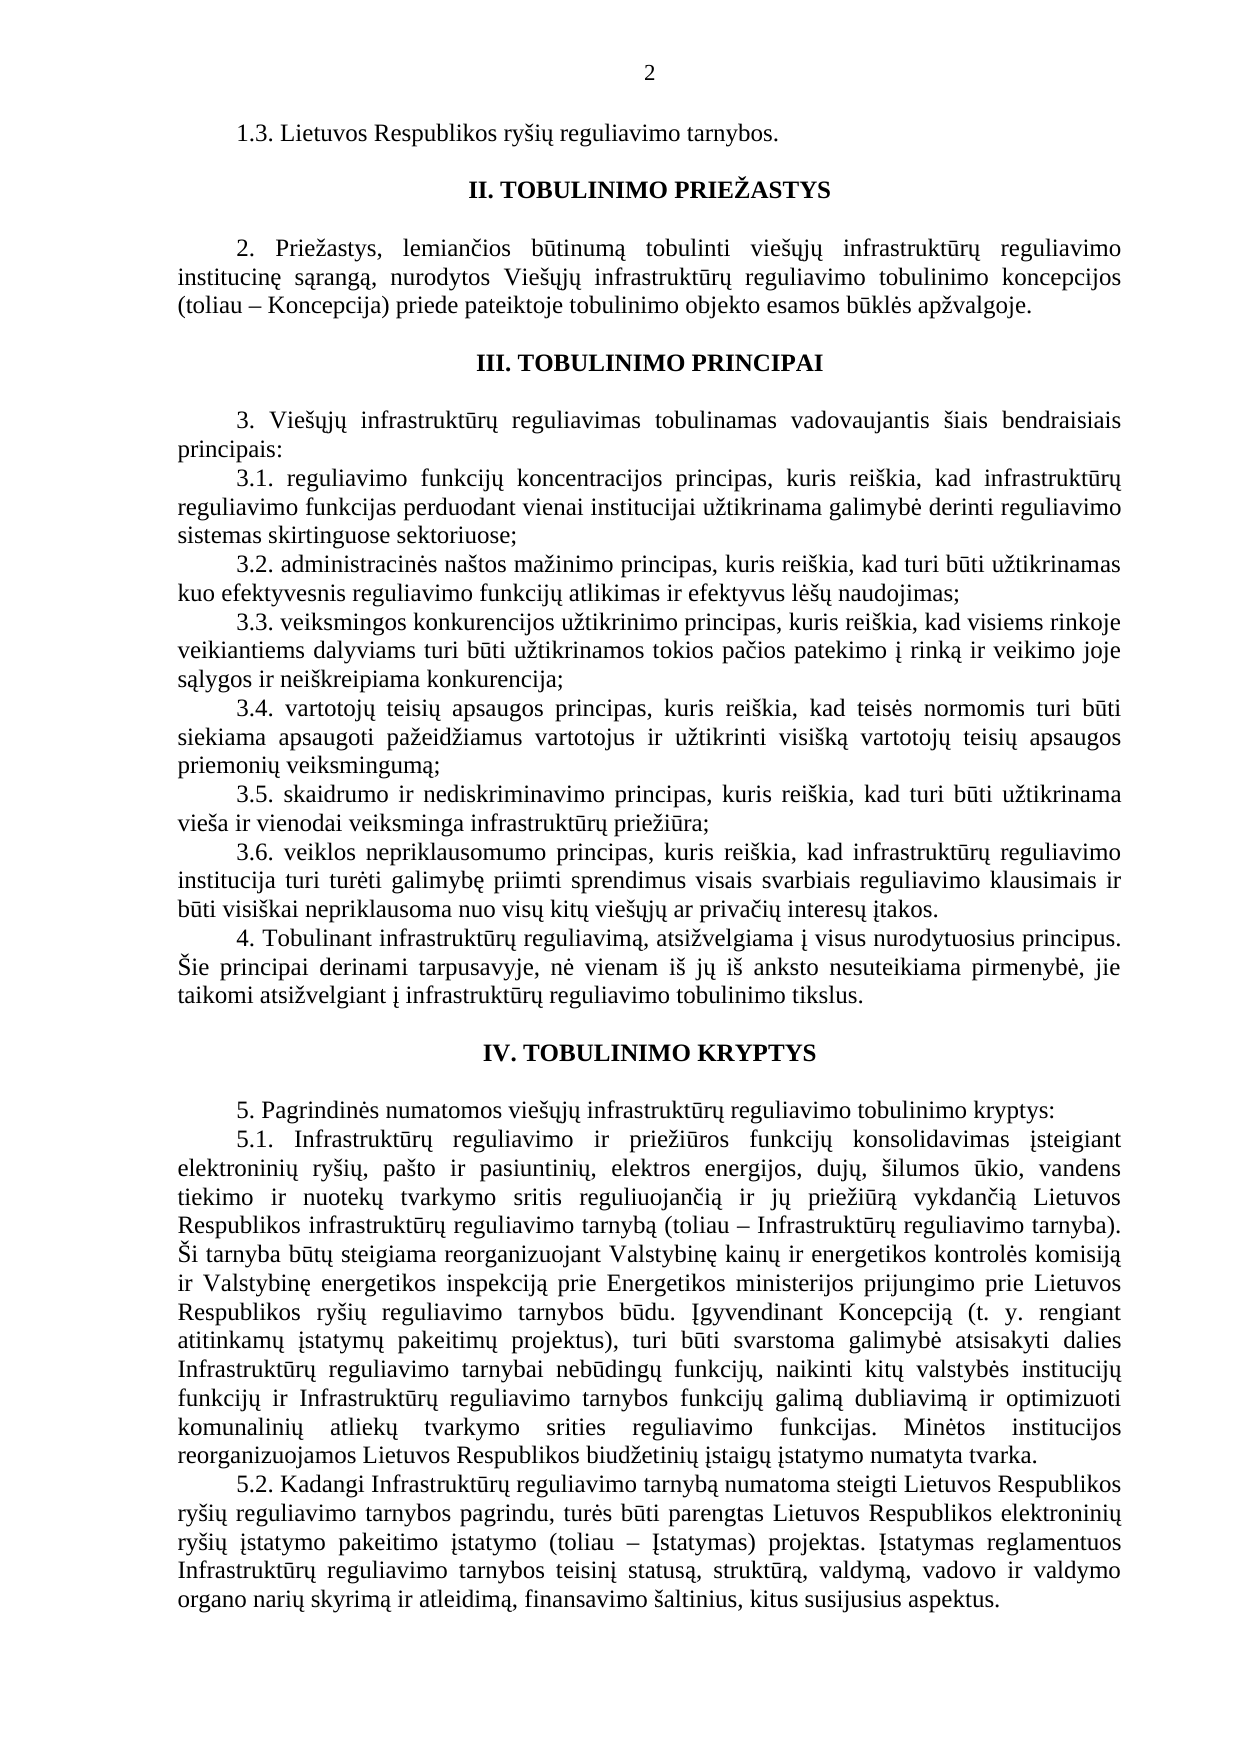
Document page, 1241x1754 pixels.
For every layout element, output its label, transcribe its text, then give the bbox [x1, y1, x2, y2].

text 1.3. Lietuvos Respublikos ryšių reguliavimo tarnybos. [177, 118, 1122, 147]
text III. TOBULINIMO PRINCIPAI [177, 348, 1122, 377]
text II. TOBULINIMO PRIEŽASTYS [177, 176, 1122, 204]
text 3.5. skaidrumo ir nediskriminavimo principas, kuris reiškia, kad turi būti užtikrinama vieša ir vienodai veiksminga infrastruktūrų priežiūra; [177, 779, 1122, 837]
text 5.1. Infrastruktūrų reguliavimo ir priežiūros funkcijų konsolidavimas įsteigiant elektroninių ryšių, pašto ir pasiuntinių, elektros energijos, dujų, šilumos ūkio, vandens tiekimo ir nuotekų tvarkymo sritis reguliuojančią ir jų priežiūrą vykdančią Lietuvos Respublikos infrastruktūrų reguliavimo tarnybą (toliau – Infrastruktūrų reguliavimo tarnyba). Ši tarnyba būtų steigiama reorganizuojant Valstybinę kainų ir energetikos kontrolės komisiją ir Valstybinę energetikos inspekciją prie Energetikos ministerijos prijungimo prie Lietuvos Respublikos ryšių reguliavimo tarnybos būdu. Įgyvendinant Koncepciją (t. y. rengiant atitinkamų įstatymų pakeitimų projektus), turi būti svarstoma galimybė atsisakyti dalies Infrastruktūrų reguliavimo tarnybai nebūdingų funkcijų, naikinti kitų valstybės institucijų funkcijų ir Infrastruktūrų reguliavimo tarnybos funkcijų galimą dubliavimą ir optimizuoti komunalinių atliekų tvarkymo srities reguliavimo funkcijas. Minėtos institucijos reorganizuojamos Lietuvos Respublikos biudžetinių įstaigų įstatymo numatyta tvarka. [177, 1124, 1122, 1469]
text 2. Priežastys, lemiančios būtinumą tobulinti viešųjų infrastruktūrų reguliavimo institucinę sąrangą, nurodytos Viešųjų infrastruktūrų reguliavimo tobulinimo koncepcijos (toliau – Koncepcija) priede pateiktoje tobulinimo objekto esamos būklės apžvalgoje. [177, 233, 1122, 319]
text 3.4. vartotojų teisių apsaugos principas, kuris reiškia, kad teisės normomis turi būti siekiama apsaugoti pažeidžiamus vartotojus ir užtikrinti visišką vartotojų teisių apsaugos priemonių veiksmingumą; [177, 693, 1122, 779]
text 3.1. reguliavimo funkcijų koncentracijos principas, kuris reiškia, kad infrastruktūrų reguliavimo funkcijas perduodant vienai institucijai užtikrinama galimybė derinti reguliavimo sistemas skirtinguose sektoriuose; [177, 463, 1122, 549]
text 4. Tobulinant infrastruktūrų reguliavimą, atsižvelgiama į visus nurodytuosius principus. Šie principai derinami tarpusavyje, nė vienam iš jų iš anksto nesuteikiama pirmenybė, jie taikomi atsižvelgiant į infrastruktūrų reguliavimo tobulinimo tikslus. [177, 923, 1122, 1009]
text 5.2. Kadangi Infrastruktūrų reguliavimo tarnybą numatoma steigti Lietuvos Respublikos ryšių reguliavimo tarnybos pagrindu, turės būti parengtas Lietuvos Respublikos elektroninių ryšių įstatymo pakeitimo įstatymo (toliau – Įstatymas) projektas. Įstatymas reglamentuos Infrastruktūrų reguliavimo tarnybos teisinį statusą, struktūrą, valdymą, vadovo ir valdymo organo narių skyrimą ir atleidimą, finansavimo šaltinius, kitus susijusius aspektus. [177, 1469, 1122, 1613]
text 3.3. veiksmingos konkurencijos užtikrinimo principas, kuris reiškia, kad visiems rinkoje veikiantiems dalyviams turi būti užtikrinamos tokios pačios patekimo į rinką ir veikimo joje sąlygos ir neiškreipiama konkurencija; [177, 607, 1122, 693]
text 3.6. veiklos nepriklausomumo principas, kuris reiškia, kad infrastruktūrų reguliavimo institucija turi turėti galimybę priimti sprendimus visais svarbiais reguliavimo klausimais ir būti visiškai nepriklausoma nuo visų kitų viešųjų ar privačių interesų įtakos. [177, 837, 1122, 923]
text 3.2. administracinės naštos mažinimo principas, kuris reiškia, kad turi būti užtikrinamas kuo efektyvesnis reguliavimo funkcijų atlikimas ir efektyvus lėšų naudojimas; [177, 549, 1122, 607]
text 5. Pagrindinės numatomos viešųjų infrastruktūrų reguliavimo tobulinimo kryptys: [177, 1096, 1122, 1124]
text 3. Viešųjų infrastruktūrų reguliavimas tobulinamas vadovaujantis šiais bendraisiais principais: [177, 406, 1122, 463]
text IV. TOBULINIMO KRYPTYS [177, 1038, 1122, 1067]
